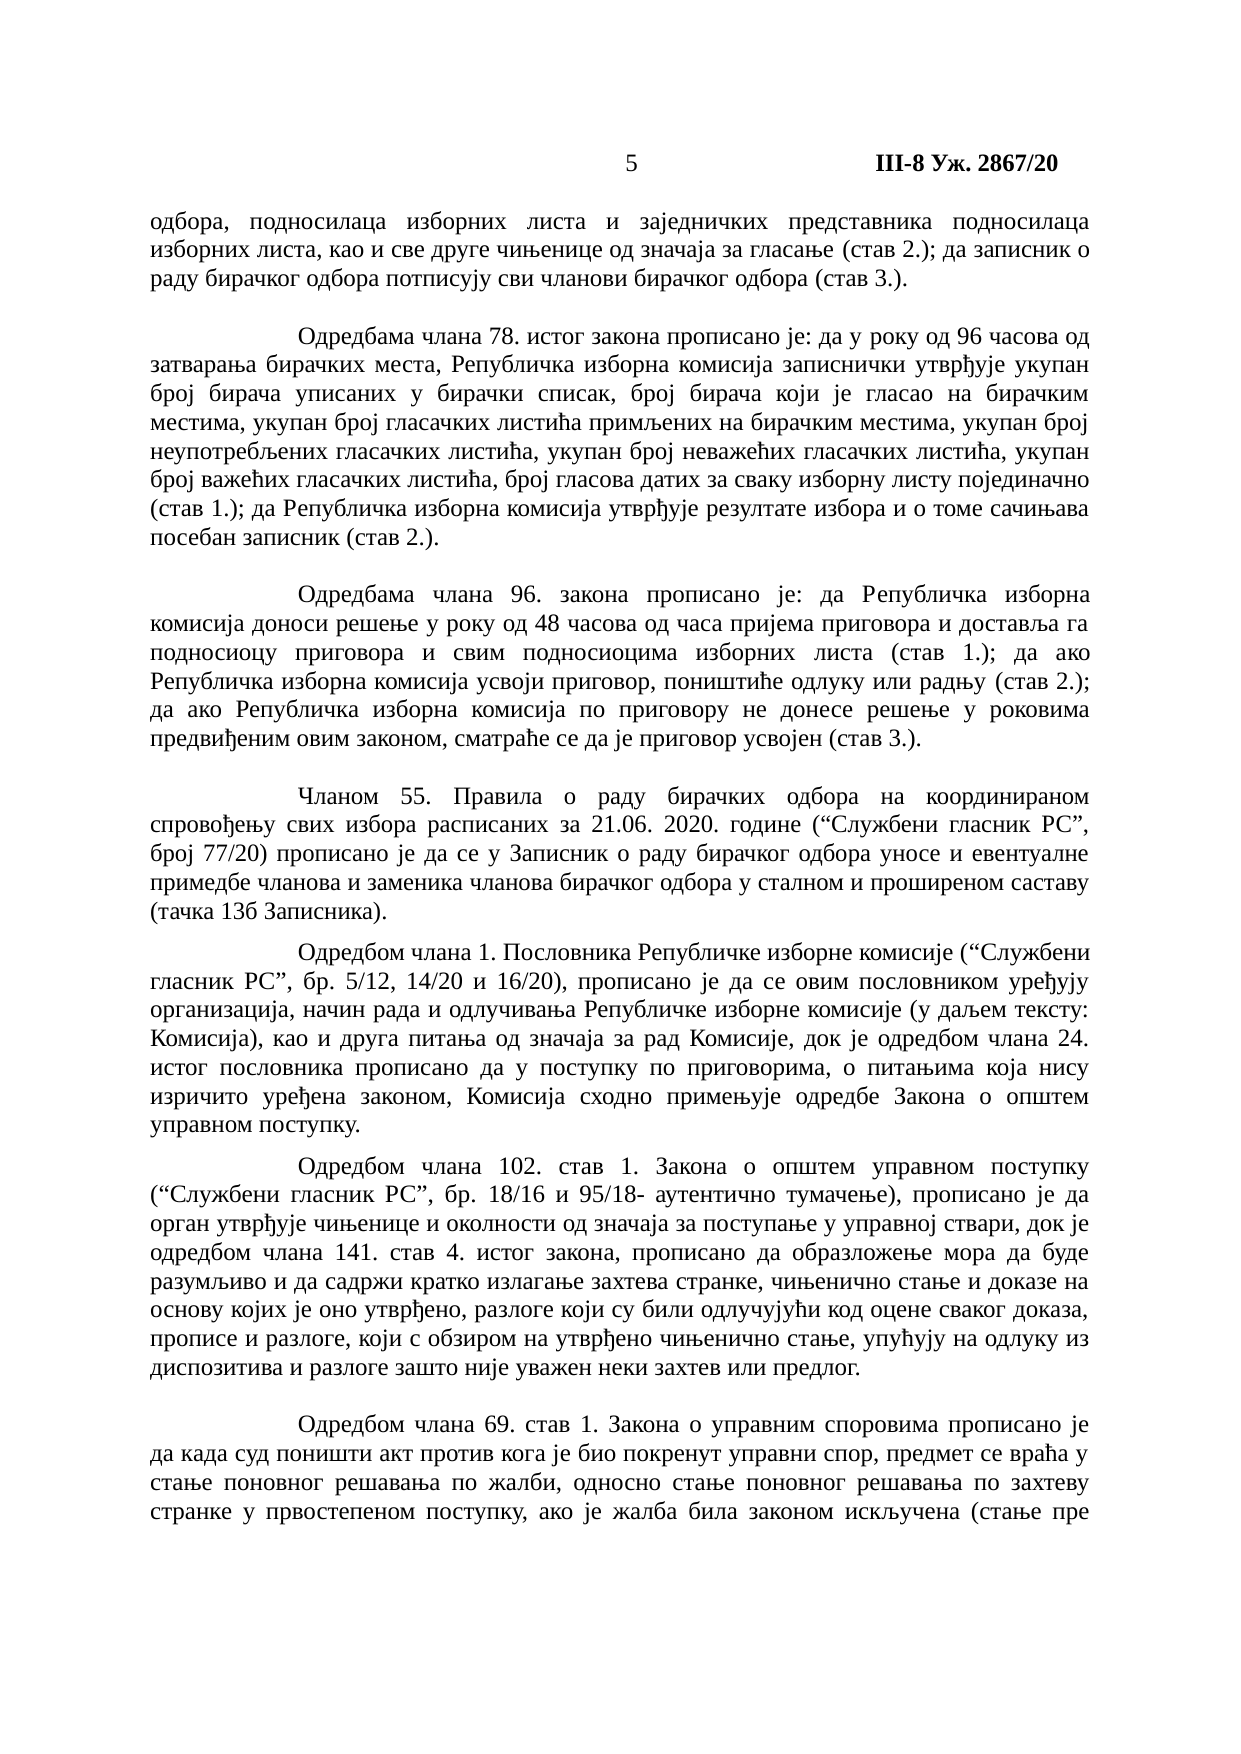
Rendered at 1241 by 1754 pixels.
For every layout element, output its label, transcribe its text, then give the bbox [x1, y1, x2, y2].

text Одредбом члана 69. став 1. Закона о управним споровима прописано је да када суд поништи акт против кога је био покренут управни спор, предмет се враћа у стање поновног решавања по жалби, односно стање поновног решавања по захтеву странке у првостепеном поступку, ако је жалба била законом искључена (стање пре [150, 1409, 1090, 1524]
text Одредбом члана 1. Пословника Републичке изборне комисије (“Службени гласник РС”, бр. 5/12, 14/20 и 16/20), прописано је да се овим пословником уређују организација, начин рада и одлучивања Републичке изборне комисије (у даљем тексту: Комисија), као и друга питања од значаја за рад Комисије, док је одредбом члана 24. истог пословника прописано да у поступку по приговорима, о питањима која нису изричито уређена законом, Комисија сходно примењује одредбе Закона о општем управном поступку. [150, 937, 1090, 1138]
text Одредбама члана 78. истог закона прописано је: да у року од 96 часова од затварања бирачких места, Републичка изборна комисија записнички утврђује укупан број бирача уписаних у бирачки списак, број бирача који је гласао на бирачким местима, укупан број гласачких листића примљених на бирачким местима, укупан број неупотребљених гласачких листића, укупан број неважећих гласачких листића, укупан број важећих гласачких листића, број гласова датих за сваку изборну листу појединачно (став 1.); да Републичка изборна комисија утврђује резултате избора и о томе сачињава посебан записник (став 2.). [150, 292, 1090, 551]
text Одредбама члана 96. закона прописано је: да Републичка изборна комисија доноси решење у року од 48 часова од часа пријема приговора и доставља га подносиоцу приговора и свим подносиоцима изборних листа (став 1.); да ако Републичка изборна комисија усвоји приговор, поништиће одлуку или радњу (став 2.); да ако Републичка изборна комисија по приговору не донесе решење у роковима предвиђеним овим законом, сматраће се да је приговор усвојен (став 3.). [150, 579, 1090, 752]
text одбора, подносилаца изборних листа и заједничких представника подносилаца изборних листа, као и све друге чињенице од значаја за гласање (став 2.); да записник о раду бирачког одбора потписују сви чланови бирачког одбора (став 3.). [150, 206, 1090, 292]
text Одредбом члана 102. став 1. Закона о општем управном поступку (“Службени гласник РС”, бр. 18/16 и 95/18- аутентично тумачење), прописано је да орган утврђује чињенице и околности од значаја за поступање у управној ствари, док је одредбом члана 141. став 4. истог закона, прописано да образложење мора да буде разумљиво и да садржи кратко излагање захтева странке, чињенично стање и доказе на основу којих је оно утврђено, разлоге који су били одлучујући код оцене сваког доказа, прописе и разлоге, који с обзиром на утврђено чињенично стање, упућују на одлуку из диспозитива и разлоге зашто није уважен неки захтев или предлог. [150, 1151, 1090, 1381]
text Чланом 55. Правила о раду бирачких одбора на координираном спровођењу свих избора расписаних за 21.06. 2020. године (“Службени гласник РС”, број 77/20) прописано је да се у Записник о раду бирачког одбора уносе и евентуалне примедбе чланова и заменика чланова бирачког одбора у сталном и проширеном саставу (тачка 13б Записника). [150, 781, 1090, 924]
